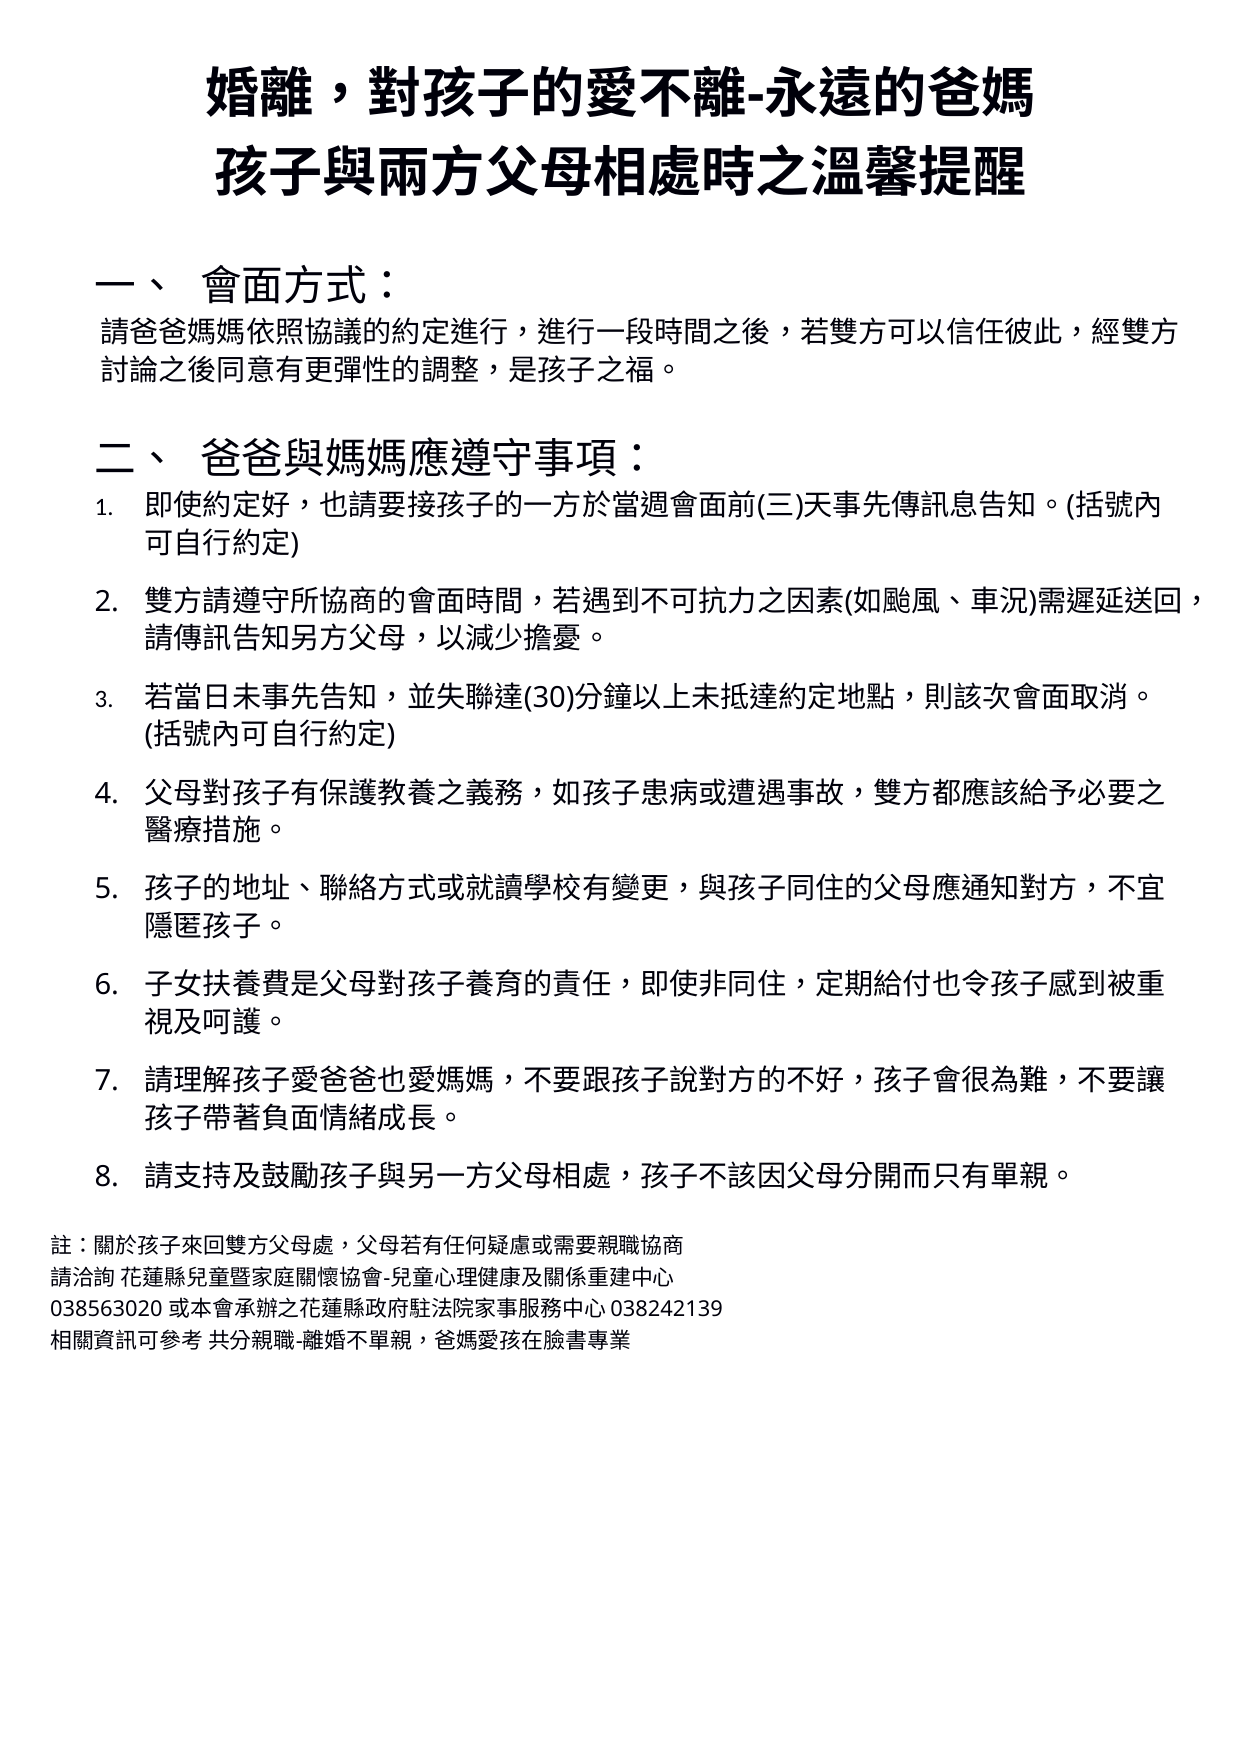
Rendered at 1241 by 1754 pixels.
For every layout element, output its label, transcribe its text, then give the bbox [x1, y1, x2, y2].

list 雙方請遵守所協商的會面時間，若遇到不可抗力之因素(如颱風、車況)需遲延送回，請傳訊告知另方父母，以減少擔憂。 [94, 581, 1190, 656]
list 孩子的地址、聯絡方式或就讀學校有變更，與孩子同住的父母應通知對方，不宜隱匿孩子。 [94, 869, 1190, 944]
list 請支持及鼓勵孩子與另一方父母相處，孩子不該因父母分開而只有單親。 [94, 1156, 1190, 1194]
text 請洽詢 花蓮縣兒童暨家庭關懷協會-兒童心理健康及關係重建中心 [50, 1260, 1190, 1291]
text 婚離，對孩子的愛不離-永遠的爸媽 [50, 50, 1190, 129]
list 請理解孩子愛爸爸也愛媽媽，不要跟孩子說對方的不好，孩子會很為難，不要讓孩子帶著負面情緒成長。 [94, 1061, 1190, 1136]
list 爸爸與媽媽應遵守事項： [94, 425, 1190, 486]
list 會面方式： [94, 252, 1190, 313]
list 請爸爸媽媽依照協議的約定進行，進行一段時間之後，若雙方可以信任彼此，經雙方討論之後同意有更彈性的調整，是孩子之福。 [100, 313, 1190, 388]
list 即使約定好，也請要接孩子的一方於當週會面前(三)天事先傳訊息告知。(括號內可自行約定) [94, 486, 1190, 561]
text 孩子與兩方父母相處時之溫馨提醒 [50, 129, 1190, 207]
list 若當日未事先告知，並失聯達(30)分鐘以上未抵達約定地點，則該次會面取消。(括號內可自行約定) [94, 677, 1190, 752]
text 相關資訊可參考 共分親職-離婚不單親，爸媽愛孩在臉書專業 [50, 1323, 1190, 1355]
text 038563020 或本會承辦之花蓮縣政府駐法院家事服務中心038242139 [50, 1291, 1190, 1323]
list 父母對孩子有保護教養之義務，如孩子患病或遭遇事故，雙方都應該給予必要之醫療措施。 [94, 773, 1190, 848]
text 註：關於孩子來回雙方父母處，父母若有任何疑慮或需要親職協商 [50, 1228, 1190, 1260]
list 子女扶養費是父母對孩子養育的責任，即使非同住，定期給付也令孩子感到被重視及呵護。 [94, 965, 1190, 1040]
